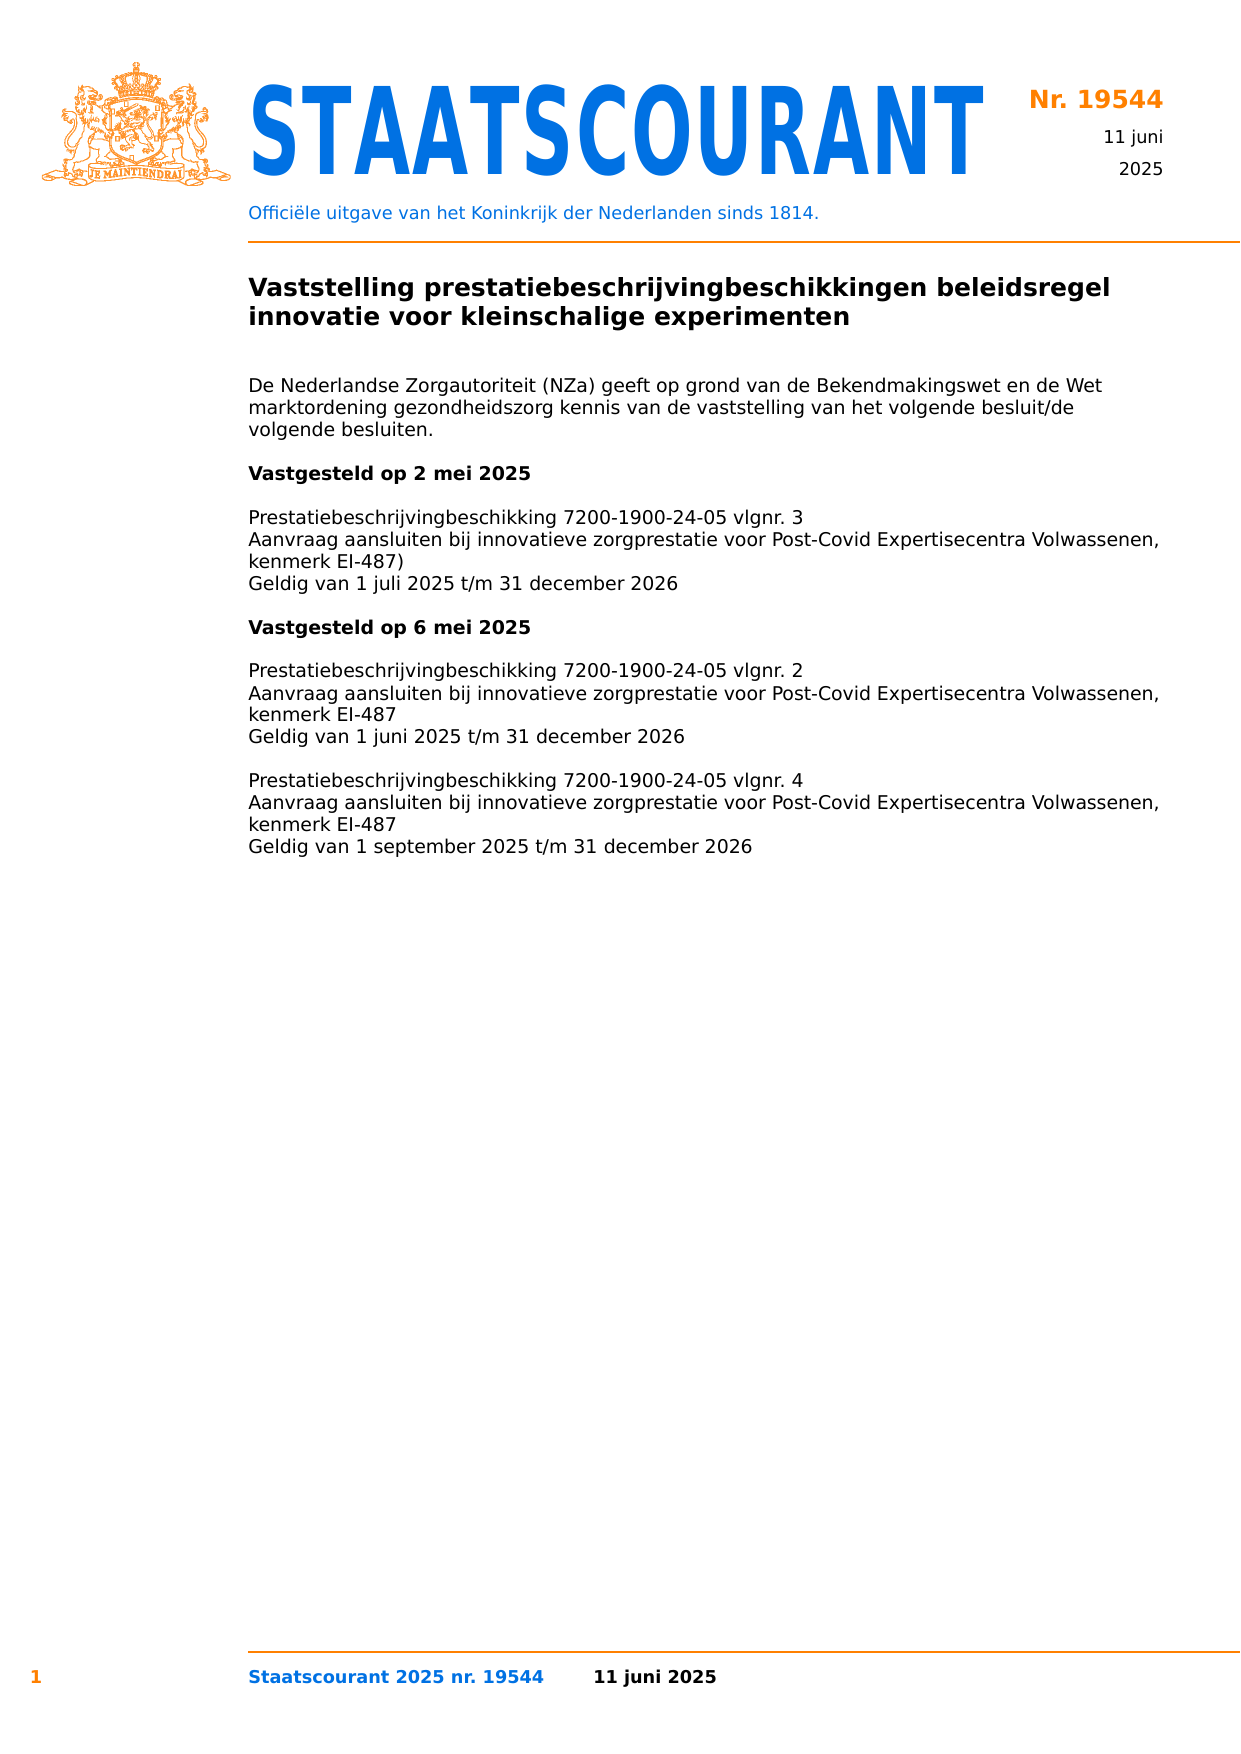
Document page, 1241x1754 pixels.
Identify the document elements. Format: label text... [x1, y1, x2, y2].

table_header Nr. 19544 [998, 62, 1240, 121]
text Prestatiebeschrijvingbeschikking 7200-1900-24-05 vlgnr. 3 [248, 507, 1163, 529]
text Geldig van 1 september 2025 t/m 31 december 2026 [248, 836, 1163, 858]
text Geldig van 1 juni 2025 t/m 31 december 2026 [248, 726, 1163, 748]
picture [41, 62, 231, 186]
subtitle Vaststelling prestatiebeschrijvingbeschikkingen beleidsregel innovatie voor kleinschalige experimenten [248, 273, 1163, 331]
table_cell 2025 [998, 153, 1240, 203]
text Vastgesteld op 2 mei 2025 [248, 463, 1163, 485]
text Aanvraag aansluiten bij innovatieve zorgprestatie voor Post-Covid Expertisecentra Volwassenen, kenmerk EI-487 [248, 682, 1163, 726]
table_cell 11 juni [998, 121, 1240, 153]
text Vastgesteld op 6 mei 2025 [248, 617, 1163, 638]
table_header [25, 62, 248, 241]
text Geldig van 1 juli 2025 t/m 31 december 2026 [248, 573, 1163, 595]
text Prestatiebeschrijvingbeschikking 7200-1900-24-05 vlgnr. 2 [248, 660, 1163, 682]
table_header STAATSCOURANT [248, 62, 998, 203]
text Aanvraag aansluiten bij innovatieve zorgprestatie voor Post-Covid Expertisecentra Volwassenen, kenmerk EI-487) [248, 529, 1163, 573]
table_cell Officiële uitgave van het Koninkrijk der Nederlanden sinds 1814. [248, 203, 1240, 241]
text Aanvraag aansluiten bij innovatieve zorgprestatie voor Post-Covid Expertisecentra Volwassenen, kenmerk EI-487 [248, 792, 1163, 836]
text De Nederlandse Zorgautoriteit (NZa) geeft op grond van de Bekendmakingswet en de Wet marktordening gezondheidszorg kennis van de vaststelling van het volgende besluit/de volgende besluiten. [248, 375, 1163, 441]
text Prestatiebeschrijvingbeschikking 7200-1900-24-05 vlgnr. 4 [248, 770, 1163, 792]
